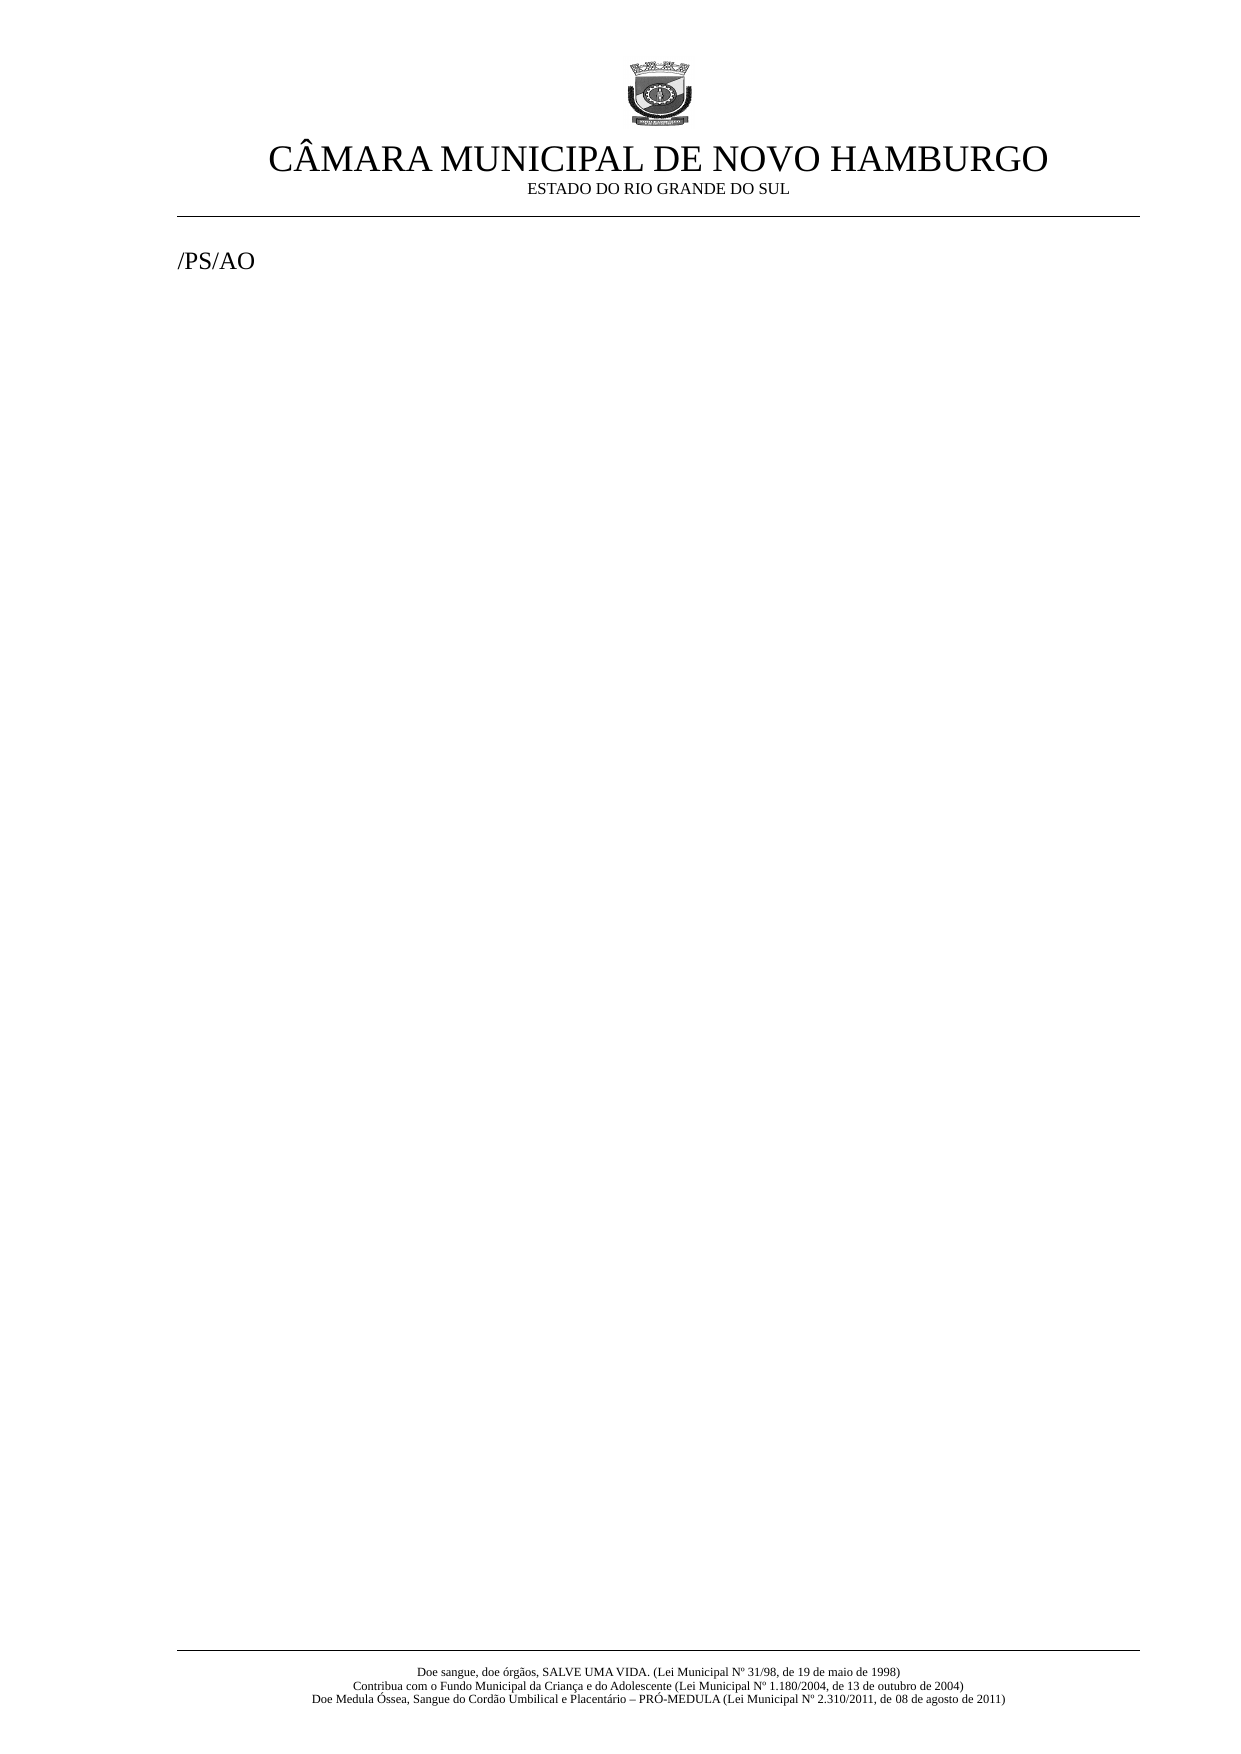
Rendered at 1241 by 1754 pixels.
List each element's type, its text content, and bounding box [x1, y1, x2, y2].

text /PS/AO [177, 247, 1140, 274]
